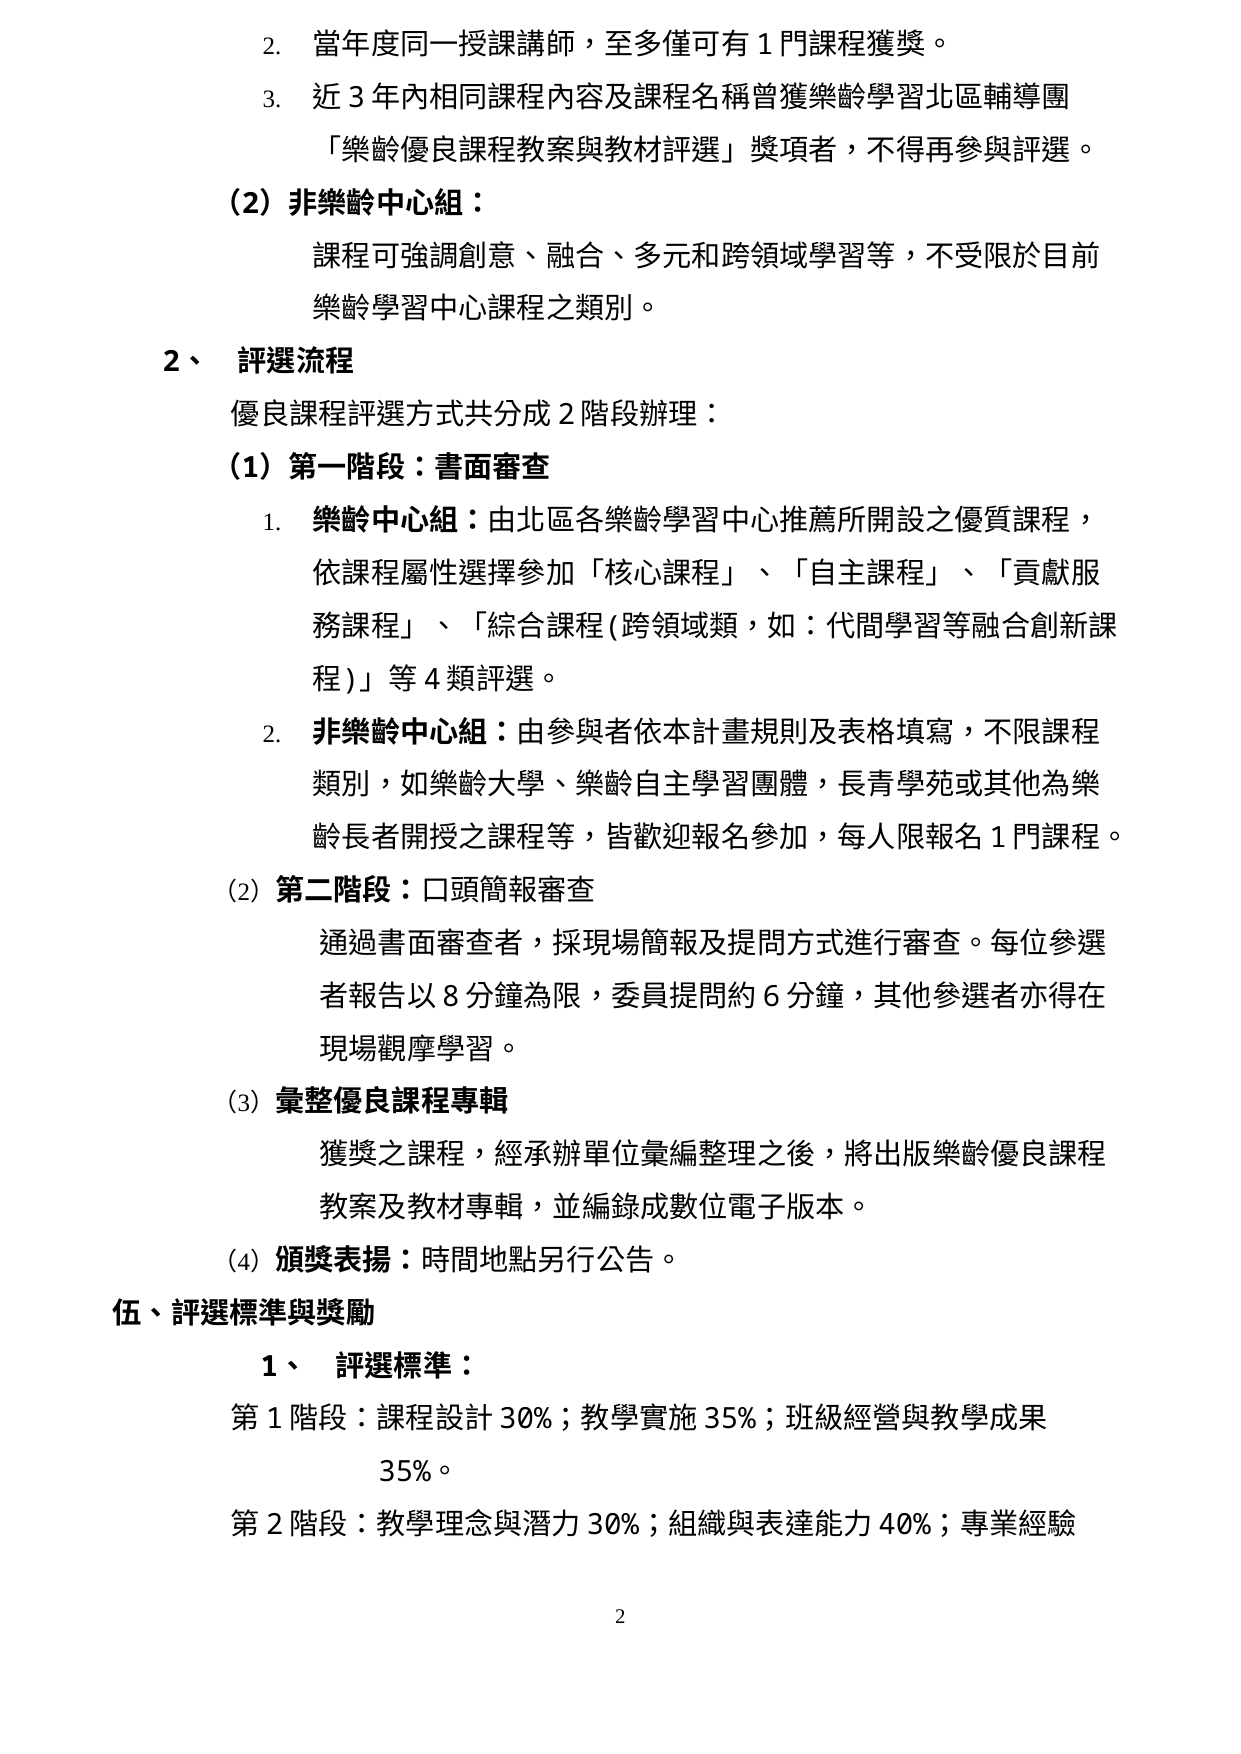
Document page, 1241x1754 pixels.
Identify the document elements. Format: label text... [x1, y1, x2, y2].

list 樂齡中心組：由北區各樂齡學習中心推薦所開設之優質課程，依課程屬性選擇參加「核心課程」、「自主課程」、「貢獻服務課程」、「綜合課程(跨領域類，如：代間學習等融合創新課程)」等4類評選。 [262, 497, 1128, 698]
text 課程可強調創意、融合、多元和跨領域學習等，不受限於目前樂齡學習中心課程之類別。 [312, 232, 1128, 327]
text 通過書面審查者，採現場簡報及提問方式進行審查。每位參選者報告以8分鐘為限，委員提問約6分鐘，其他參選者亦得在現場觀摩學習。 [319, 919, 1128, 1067]
list 評選標準： [260, 1342, 1128, 1384]
list 非樂齡中心組：由參與者依本計畫規則及表格填寫，不限課程類別，如樂齡大學、樂齡自主學習團體，長青學苑或其他為樂齡長者開授之課程等，皆歡迎報名參加，每人限報名1門課程。 [262, 708, 1128, 856]
list 評選標準與獎勵 [112, 1289, 1128, 1332]
list 近3年內相同課程內容及課程名稱曾獲樂齡學習北區輔導團「樂齡優良課程教案與教材評選」獎項者，不得再參與評選。 [262, 74, 1128, 169]
text 獲獎之課程，經承辦單位彙編整理之後，將出版樂齡優良課程教案及教材專輯，並編錄成數位電子版本。 [319, 1131, 1128, 1226]
list 第二階段：口頭簡報審查 [212, 867, 1128, 909]
text 第1階段：課程設計30%；教學實施35%；班級經營與教學成果35%。 [231, 1395, 1128, 1490]
text 第2階段：教學理念與潛力30%；組織與表達能力40%；專業經驗 [231, 1501, 1128, 1543]
list 第一階段：書面審查 [212, 444, 1128, 486]
text 優良課程評選方式共分成2階段辦理： [231, 391, 1128, 433]
list 當年度同一授課講師，至多僅可有1門課程獲獎。 [262, 21, 1128, 63]
list 非樂齡中心組： [212, 179, 1128, 222]
list 彙整優良課程專輯 [212, 1078, 1128, 1120]
list 評選流程 [162, 338, 1128, 380]
list 頒獎表揚：時間地點另行公告。 [212, 1236, 1128, 1279]
